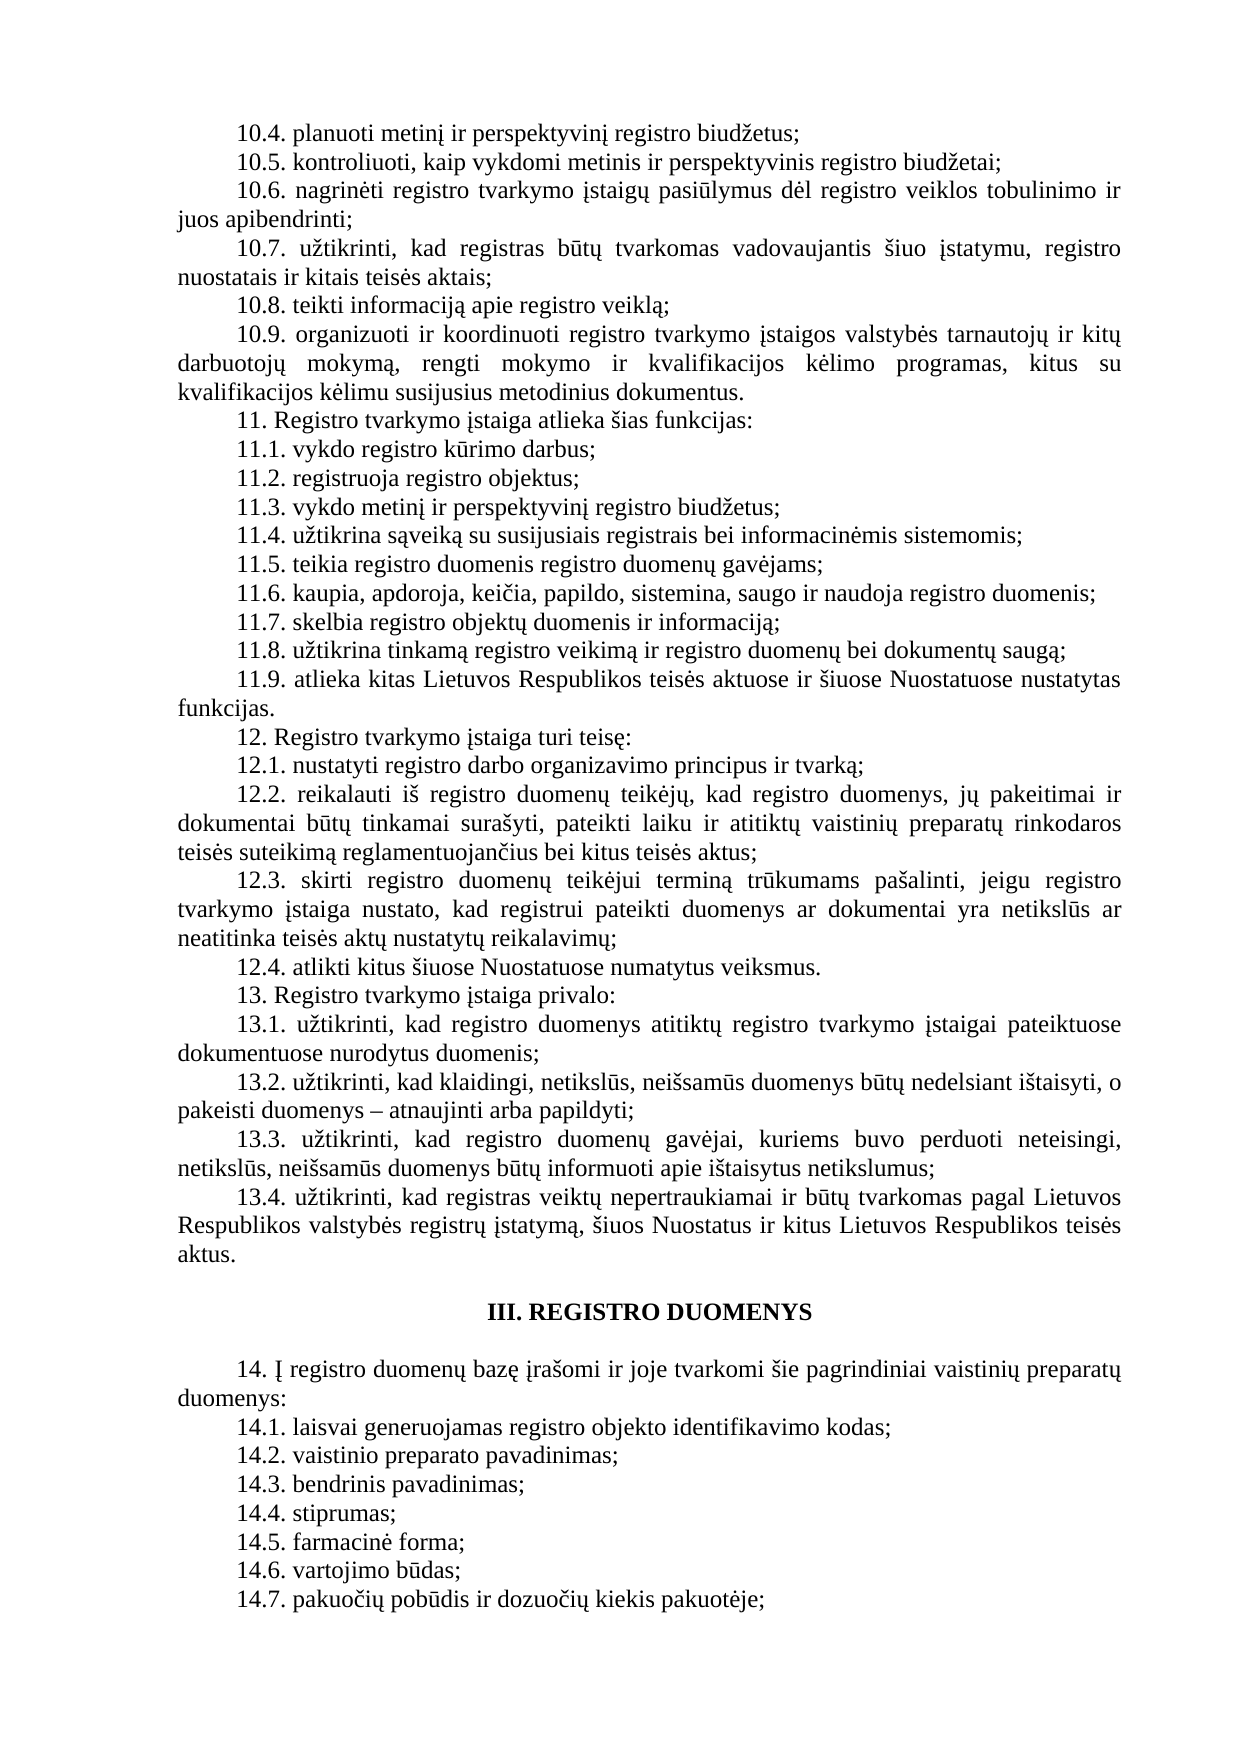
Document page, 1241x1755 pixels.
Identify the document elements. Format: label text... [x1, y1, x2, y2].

text 14.4. stiprumas; [177, 1498, 1122, 1527]
text 11.3. vykdo metinį ir perspektyvinį registro biudžetus; [177, 492, 1122, 521]
text 14.6. vartojimo būdas; [177, 1556, 1122, 1584]
text 10.4. planuoti metinį ir perspektyvinį registro biudžetus; [177, 118, 1122, 147]
text 13.2. užtikrinti, kad klaidingi, netikslūs, neišsamūs duomenys būtų nedelsiant ištaisyti, o pakeisti duomenys – atnaujinti arba papildyti; [177, 1067, 1122, 1124]
text 12.1. nustatyti registro darbo organizavimo principus ir tvarką; [177, 751, 1122, 779]
text 14.7. pakuočių pobūdis ir dozuočių kiekis pakuotėje; [177, 1584, 1122, 1613]
text 13.3. užtikrinti, kad registro duomenų gavėjai, kuriems buvo perduoti neteisingi, netikslūs, neišsamūs duomenys būtų informuoti apie ištaisytus netikslumus; [177, 1124, 1122, 1182]
text 10.7. užtikrinti, kad registras būtų tvarkomas vadovaujantis šiuo įstatymu, registro nuostatais ir kitais teisės aktais; [177, 233, 1122, 291]
text 11.4. užtikrina sąveiką su susijusiais registrais bei informacinėmis sistemomis; [177, 521, 1122, 549]
text 13.4. užtikrinti, kad registras veiktų nepertraukiamai ir būtų tvarkomas pagal Lietuvos Respublikos valstybės registrų įstatymą, šiuos Nuostatus ir kitus Lietuvos Respublikos teisės aktus. [177, 1182, 1122, 1268]
text 13.1. užtikrinti, kad registro duomenys atitiktų registro tvarkymo įstaigai pateiktuose dokumentuose nurodytus duomenis; [177, 1009, 1122, 1067]
text 14.2. vaistinio preparato pavadinimas; [177, 1441, 1122, 1469]
text 11. Registro tvarkymo įstaiga atlieka šias funkcijas: [177, 406, 1122, 434]
text 11.7. skelbia registro objektų duomenis ir informaciją; [177, 607, 1122, 636]
text 14. Į registro duomenų bazę įrašomi ir joje tvarkomi šie pagrindiniai vaistinių preparatų duomenys: [177, 1354, 1122, 1412]
text 11.2. registruoja registro objektus; [177, 463, 1122, 492]
text 14.5. farmacinė forma; [177, 1527, 1122, 1556]
text 11.9. atlieka kitas Lietuvos Respublikos teisės aktuose ir šiuose Nuostatuose nustatytas funkcijas. [177, 664, 1122, 722]
text 14.3. bendrinis pavadinimas; [177, 1469, 1122, 1498]
text 10.9. organizuoti ir koordinuoti registro tvarkymo įstaigos valstybės tarnautojų ir kitų darbuotojų mokymą, rengti mokymo ir kvalifikacijos kėlimo programas, kitus su kvalifikacijos kėlimu susijusius metodinius dokumentus. [177, 319, 1122, 406]
text 10.6. nagrinėti registro tvarkymo įstaigų pasiūlymus dėl registro veiklos tobulinimo ir juos apibendrinti; [177, 176, 1122, 233]
text 12. Registro tvarkymo įstaiga turi teisę: [177, 722, 1122, 751]
text III. REGISTRO DUOMENYS [177, 1297, 1122, 1326]
text 12.4. atlikti kitus šiuose Nuostatuose numatytus veiksmus. [177, 952, 1122, 981]
text 11.5. teikia registro duomenis registro duomenų gavėjams; [177, 549, 1122, 578]
text 14.1. laisvai generuojamas registro objekto identifikavimo kodas; [177, 1412, 1122, 1441]
text 11.6. kaupia, apdoroja, keičia, papildo, sistemina, saugo ir naudoja registro duomenis; [177, 578, 1122, 607]
text 12.2. reikalauti iš registro duomenų teikėjų, kad registro duomenys, jų pakeitimai ir dokumentai būtų tinkamai surašyti, pateikti laiku ir atitiktų vaistinių preparatų rinkodaros teisės suteikimą reglamentuojančius bei kitus teisės aktus; [177, 779, 1122, 866]
text 13. Registro tvarkymo įstaiga privalo: [177, 981, 1122, 1009]
text 10.8. teikti informaciją apie registro veiklą; [177, 291, 1122, 319]
text 11.8. užtikrina tinkamą registro veikimą ir registro duomenų bei dokumentų saugą; [177, 636, 1122, 664]
text 11.1. vykdo registro kūrimo darbus; [177, 434, 1122, 463]
text 12.3. skirti registro duomenų teikėjui terminą trūkumams pašalinti, jeigu registro tvarkymo įstaiga nustato, kad registrui pateikti duomenys ar dokumentai yra netikslūs ar neatitinka teisės aktų nustatytų reikalavimų; [177, 866, 1122, 952]
text 10.5. kontroliuoti, kaip vykdomi metinis ir perspektyvinis registro biudžetai; [177, 147, 1122, 176]
